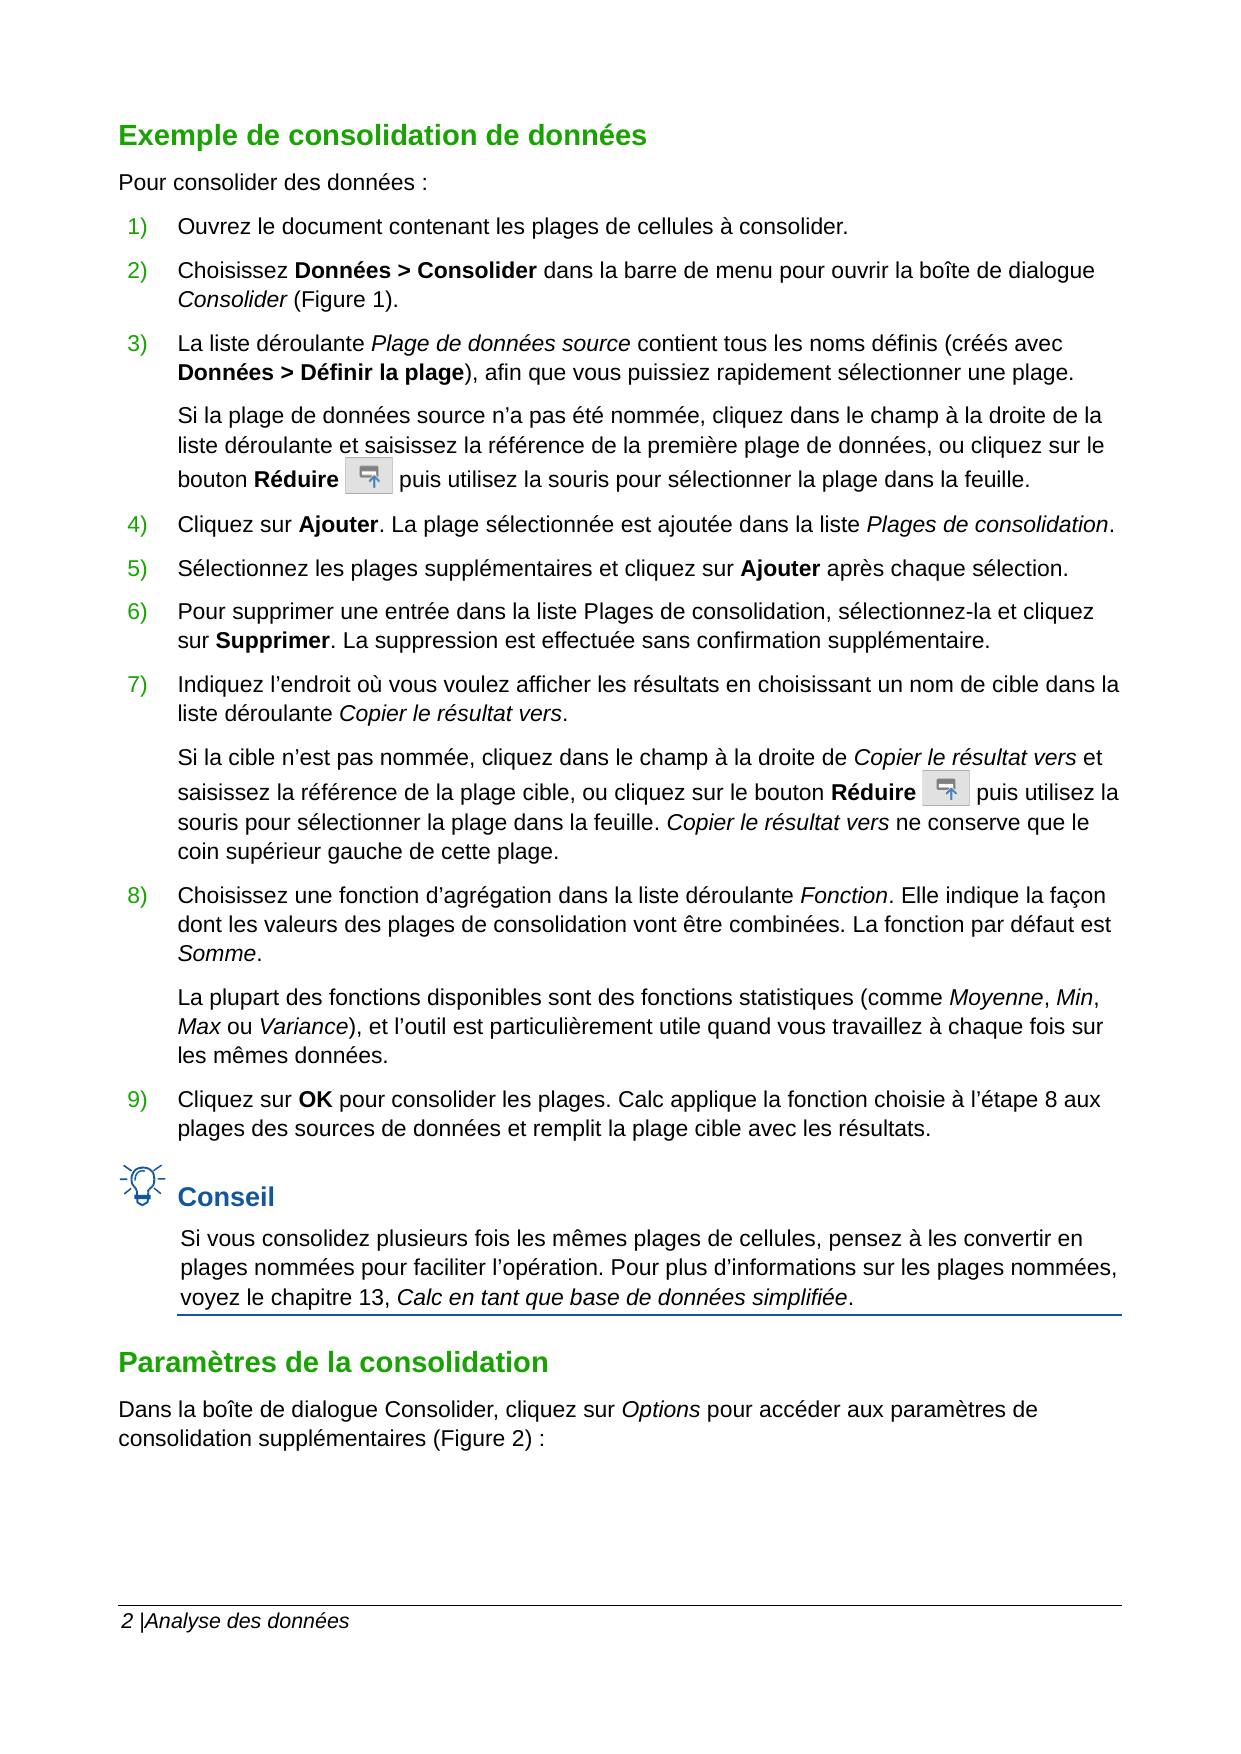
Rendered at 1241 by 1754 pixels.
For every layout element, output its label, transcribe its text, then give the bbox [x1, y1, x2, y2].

list Choisissez une fonction d’agrégation dans la liste déroulante Fonction. Elle indique la façon dont les valeurs des plages de consolidation vont être combinées. La fonction par défaut est Somme. [148, 879, 1122, 966]
list Cliquez sur OK pour consolider les plages. Calc applique la fonction choisie à l’étape 8 aux plages des sources de données et remplit la plage cible avec les résultats. [148, 1083, 1122, 1141]
list La plupart des fonctions disponibles sont des fonctions statistiques (comme Moyenne, Min, Max ou Variance), et l’outil est particulièrement utile quand vous travaillez à chaque fois sur les mêmes données. [148, 981, 1122, 1068]
list Cliquez sur Ajouter. La plage sélectionnée est ajoutée dans la liste Plages de consolidation. [148, 508, 1122, 537]
picture [345, 457, 393, 494]
list Sélectionnez les plages supplémentaires et cliquez sur Ajouter après chaque sélection. [148, 552, 1122, 581]
text Si vous consolidez plusieurs fois les mêmes plages de cellules, pensez à les convertir en plages nommées pour faciliter l’opération. Pour plus d’informations sur les plages nommées, voyez le chapitre 13, Calc en tant que base de données simplifiée. [177, 1219, 1122, 1314]
list Si la plage de données source n’a pas été nommée, cliquez dans le champ à la droite de la liste déroulante et saisissez la référence de la première plage de données, ou cliquez sur le bouton Réduire puis utilisez la souris pour sélectionner la plage dans la feuille. [148, 399, 1122, 493]
list Ouvrez le document contenant les plages de cellules à consolider. [148, 210, 1122, 239]
list Indiquez l’endroit où vous voulez afficher les résultats en choisissant un nom de cible dans la liste déroulante Copier le résultat vers. [148, 668, 1122, 727]
picture [922, 770, 970, 806]
subtitle Paramètres de la consolidation [118, 1345, 1122, 1378]
text Pour consolider des données : [118, 166, 1122, 195]
list Pour supprimer une entrée dans la liste Plages de consolidation, sélectionnez-la et cliquez sur Supprimer. La suppression est effectuée sans confirmation supplémentaire. [148, 595, 1122, 654]
list Si la cible n’est pas nommée, cliquez dans le champ à la droite de Copier le résultat vers et saisissez la référence de la plage cible, ou cliquez sur le bouton Réduire puis utilisez la souris pour sélectionner la plage dans la feuille. Copier le résultat vers ne conserve que le coin supérieur gauche de cette plage. [148, 741, 1122, 864]
text Dans la boîte de dialogue Consolider, cliquez sur Options pour accéder aux paramètres de consolidation supplémentaires (Figure 2) : [118, 1393, 1122, 1451]
list La liste déroulante Plage de données source contient tous les noms définis (créés avec Données > Définir la plage), afin que vous puissiez rapidement sélectionner une plage. [148, 327, 1122, 385]
subtitle Exemple de consolidation de données [118, 118, 1122, 152]
list Conseil [118, 1163, 1122, 1212]
list Choisissez Données > Consolider dans la barre de menu pour ouvrir la boîte de dialogue Consolider (Figure 1). [148, 254, 1122, 312]
